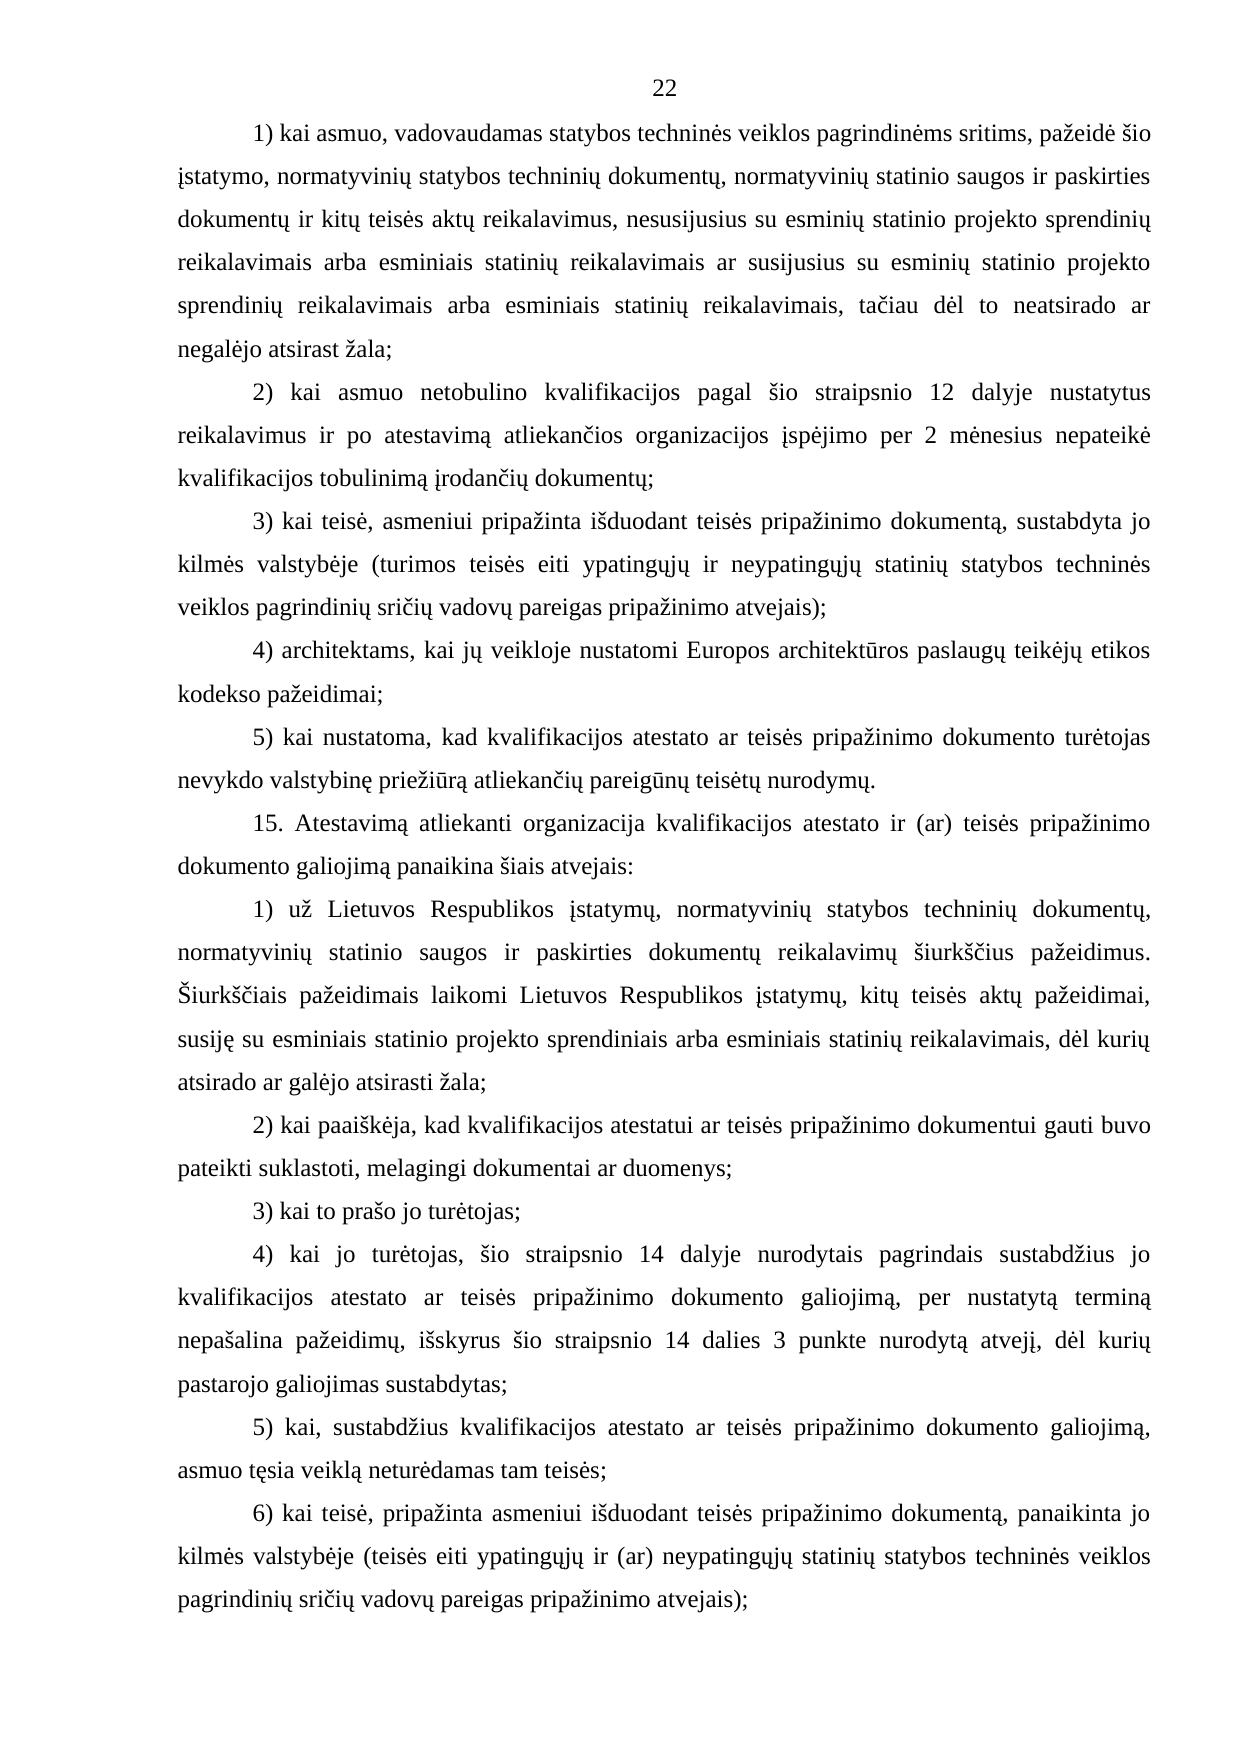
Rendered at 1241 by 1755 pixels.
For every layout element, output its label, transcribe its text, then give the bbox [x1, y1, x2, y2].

text 5) kai nustatoma, kad kvalifikacijos atestato ar teisės pripažinimo dokumento turėtojas nevykdo valstybinę priežiūrą atliekančių pareigūnų teisėtų nurodymų. [177, 722, 1152, 794]
text 2) kai asmuo netobulino kvalifikacijos pagal šio straipsnio 12 dalyje nustatytus reikalavimus ir po atestavimą atliekančios organizacijos įspėjimo per 2 mėnesius nepateikė kvalifikacijos tobulinimą įrodančių dokumentų; [177, 377, 1152, 492]
text 1) kai asmuo, vadovaudamas statybos techninės veiklos pagrindinėms sritims, pažeidė šio įstatymo, normatyvinių statybos techninių dokumentų, normatyvinių statinio saugos ir paskirties dokumentų ir kitų teisės aktų reikalavimus, nesusijusius su esminių statinio projekto sprendinių reikalavimais arba esminiais statinių reikalavimais ar susijusius su esminių statinio projekto sprendinių reikalavimais arba esminiais statinių reikalavimais, tačiau dėl to neatsirado ar negalėjo atsirast žala; [177, 118, 1152, 362]
text 3) kai teisė, asmeniui pripažinta išduodant teisės pripažinimo dokumentą, sustabdyta jo kilmės valstybėje (turimos teisės eiti ypatingųjų ir neypatingųjų statinių statybos techninės veiklos pagrindinių sričių vadovų pareigas pripažinimo atvejais); [177, 506, 1152, 621]
text 15. Atestavimą atliekanti organizacija kvalifikacijos atestato ir (ar) teisės pripažinimo dokumento galiojimą panaikina šiais atvejais: [177, 808, 1152, 880]
text 5) kai, sustabdžius kvalifikacijos atestato ar teisės pripažinimo dokumento galiojimą, asmuo tęsia veiklą neturėdamas tam teisės; [177, 1412, 1152, 1484]
text 4) architektams, kai jų veikloje nustatomi Europos architektūros paslaugų teikėjų etikos kodekso pažeidimai; [177, 636, 1152, 707]
text 3) kai to prašo jo turėtojas; [177, 1196, 1152, 1225]
text 6) kai teisė, pripažinta asmeniui išduodant teisės pripažinimo dokumentą, panaikinta jo kilmės valstybėje (teisės eiti ypatingųjų ir (ar) neypatingųjų statinių statybos techninės veiklos pagrindinių sričių vadovų pareigas pripažinimo atvejais); [177, 1498, 1152, 1613]
text 2) kai paaiškėja, kad kvalifikacijos atestatui ar teisės pripažinimo dokumentui gauti buvo pateikti suklastoti, melagingi dokumentai ar duomenys; [177, 1110, 1152, 1182]
text 1) už Lietuvos Respublikos įstatymų, normatyvinių statybos techninių dokumentų, normatyvinių statinio saugos ir paskirties dokumentų reikalavimų šiurkščius pažeidimus. Šiurkščiais pažeidimais laikomi Lietuvos Respublikos įstatymų, kitų teisės aktų pažeidimai, susiję su esminiais statinio projekto sprendiniais arba esminiais statinių reikalavimais, dėl kurių atsirado ar galėjo atsirasti žala; [177, 894, 1152, 1096]
text 4) kai jo turėtojas, šio straipsnio 14 dalyje nurodytais pagrindais sustabdžius jo kvalifikacijos atestato ar teisės pripažinimo dokumento galiojimą, per nustatytą terminą nepašalina pažeidimų, išskyrus šio straipsnio 14 dalies 3 punkte nurodytą atvejį, dėl kurių pastarojo galiojimas sustabdytas; [177, 1239, 1152, 1397]
